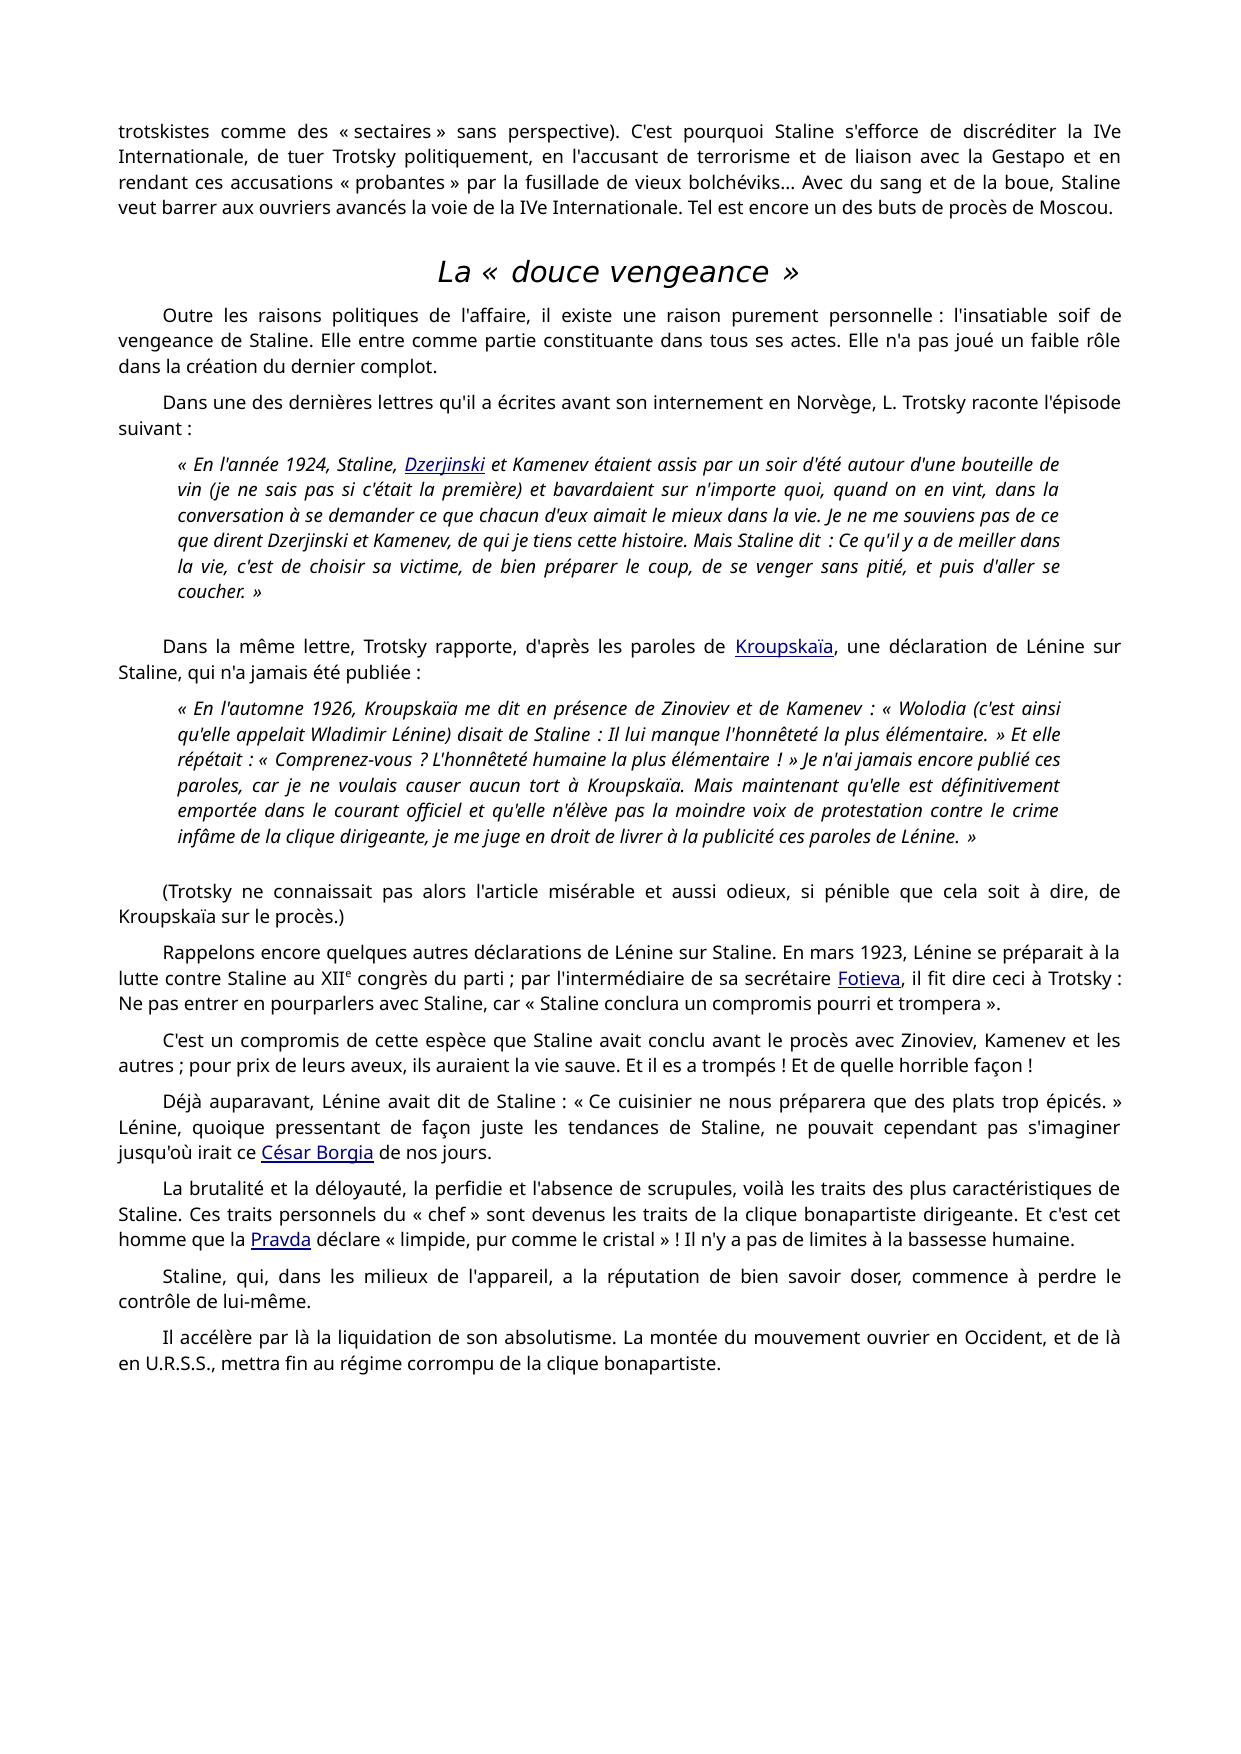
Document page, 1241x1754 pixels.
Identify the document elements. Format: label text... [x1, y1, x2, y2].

text Outre les raisons politiques de l'affaire, il existe une raison purement personnelle : l'insatiable soif de vengeance de Staline. Elle entre comme partie constituante dans tous ses actes. Elle n'a pas joué un faible rôle dans la création du dernier complot. [118, 302, 1122, 379]
text La brutalité et la déloyauté, la perfidie et l'absence de scrupules, voilà les traits des plus caractéristiques de Staline. Ces traits personnels du « chef » sont devenus les traits de la clique bonapartiste dirigeante. Et c'est cet homme que la Pravda déclare « limpide, pur comme le cristal » ! Il n'y a pas de limites à la bassesse humaine. [118, 1176, 1122, 1252]
text Staline, qui, dans les milieux de l'appareil, a la réputation de bien savoir doser, commence à perdre le contrôle de lui-même. [118, 1263, 1122, 1314]
text (Trotsky ne connaissait pas alors l'article misérable et aussi odieux, si pénible que cela soit à dire, de Kroupskaïa sur le procès.) [118, 878, 1122, 929]
text C'est un compromis de cette espèce que Staline avait conclu avant le procès avec Zinoviev, Kamenev et les autres ; pour prix de leurs aveux, ils auraient la vie sauve. Et il es a trompés ! Et de quelle horrible façon ! [118, 1027, 1122, 1078]
text Déjà auparavant, Lénine avait dit de Staline : « Ce cuisinier ne nous préparera que des plats trop épicés. » Lénine, quoique pressentant de façon juste les tendances de Staline, ne pouvait cependant pas s'imaginer jusqu'où irait ce César Borgia de nos jours. [118, 1088, 1122, 1165]
text Dans une des dernières lettres qu'il a écrites avant son internement en Norvège, L. Trotsky raconte l'épisode suivant : [118, 389, 1122, 441]
text « En l'automne 1926, Kroupskaïa me dit en présence de Zinoviev et de Kamenev : « Wolodia (c'est ainsi qu'elle appelait Wladimir Lénine) disait de Staline : Il lui manque l'honnêteté la plus élémentaire. » Et elle répétait : « Comprenez-vous ? L'honnêteté humaine la plus élémentaire ! » Je n'ai jamais encore publié ces paroles, car je ne voulais causer aucun tort à Kroupskaïa. Mais maintenant qu'elle est définitivement emportée dans le courant officiel et qu'elle n'élève pas la moindre voix de protestation contre le crime infâme de la clique dirigeante, je me juge en droit de livrer à la publicité ces paroles de Lénine. » [177, 695, 1063, 848]
text Dans la même lettre, Trotsky rapporte, d'après les paroles de Kroupskaïa, une déclaration de Lénine sur Staline, qui n'a jamais été publiée : [118, 634, 1122, 685]
text trotskistes comme des « sectaires » sans perspective). C'est pourquoi Staline s'efforce de discréditer la IVe Internationale, de tuer Trotsky politiquement, en l'accusant de terrorisme et de liaison avec la Gestapo et en rendant ces accusations « probantes » par la fusillade de vieux bolchéviks... Avec du sang et de la boue, Staline veut barrer aux ouvriers avancés la voie de la IVe Internationale. Tel est encore un des buts de procès de Moscou. [118, 118, 1122, 220]
text Rappelons encore quelques autres déclarations de Lénine sur Staline. En mars 1923, Lénine se préparait à la lutte contre Staline au XIIe congrès du parti ; par l'intermédiaire de sa secrétaire Fotieva, il fit dire ceci à Trotsky : Ne pas entrer en pourparlers avec Staline, car « Staline conclura un compromis pourri et trompera ». [118, 940, 1122, 1016]
subtitle La « douce vengeance » [118, 256, 1122, 290]
text « En l'année 1924, Staline, Dzerjinski et Kamenev étaient assis par un soir d'été autour d'une bouteille de vin (je ne sais pas si c'était la première) et bavardaient sur n'importe quoi, quand on en vint, dans la conversation à se demander ce que chacun d'eux aimait le mieux dans la vie. Je ne me souviens pas de ce que dirent Dzerjinski et Kamenev, de qui je tiens cette histoire. Mais Staline dit : Ce qu'il y a de meiller dans la vie, c'est de choisir sa victime, de bien préparer le coup, de se venger sans pitié, et puis d'aller se coucher. » [177, 451, 1063, 604]
text Il accélère par là la liquidation de son absolutisme. La montée du mouvement ouvrier en Occident, et de là en U.R.S.S., mettra fin au régime corrompu de la clique bonapartiste. [118, 1324, 1122, 1376]
